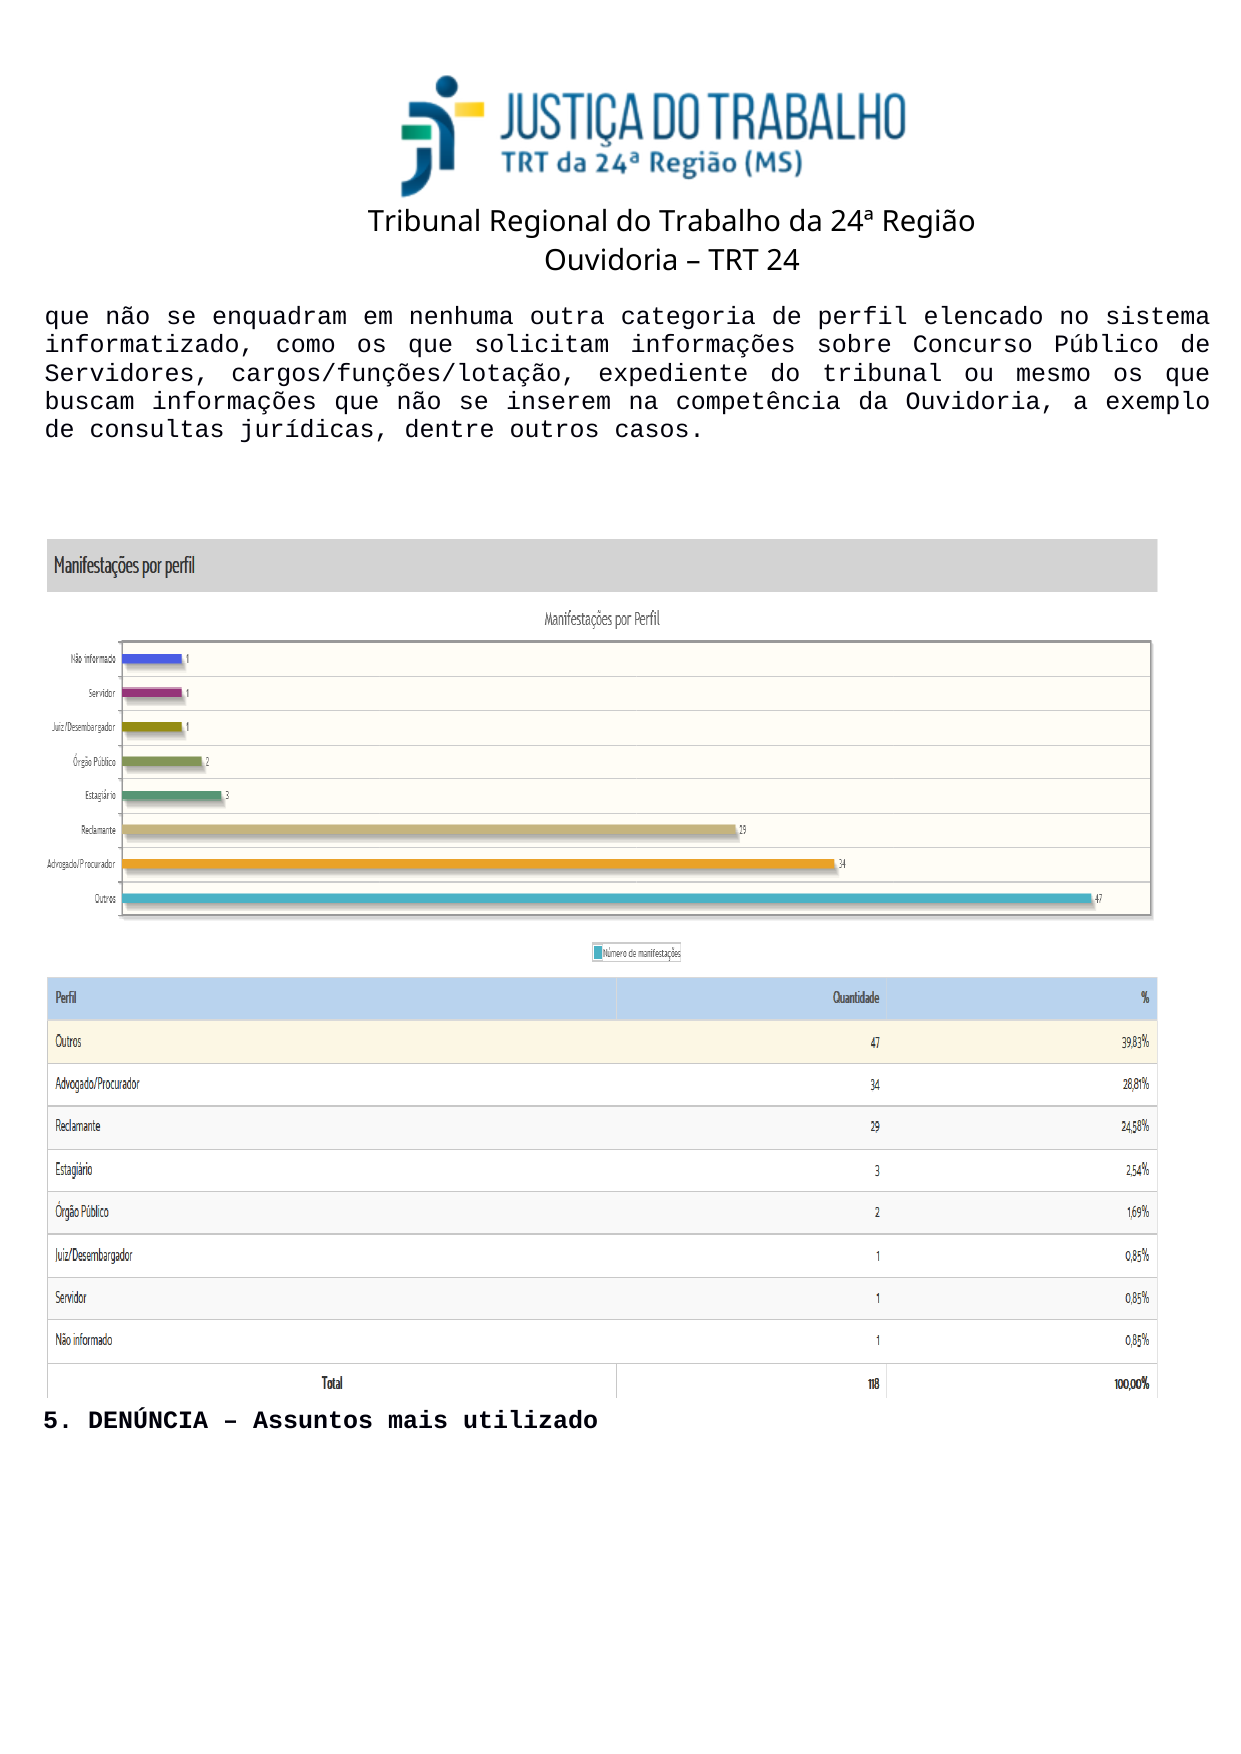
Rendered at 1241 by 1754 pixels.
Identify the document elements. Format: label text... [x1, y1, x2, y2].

text 5. DENÚNCIA – Assuntos mais utilizado [43, 1408, 1209, 1436]
text que não se enquadram em nenhuma outra categoria de perfil elencado no sistema informatizado, como os que solicitam informações sobre Concurso Público de Servidores, cargos/funções/lotação, expediente do tribunal ou mesmo os que buscam informações que não se inserem na competência da Ouvidoria, a exemplo de consultas jurídicas, dentre outros casos. [44, 303, 1211, 445]
